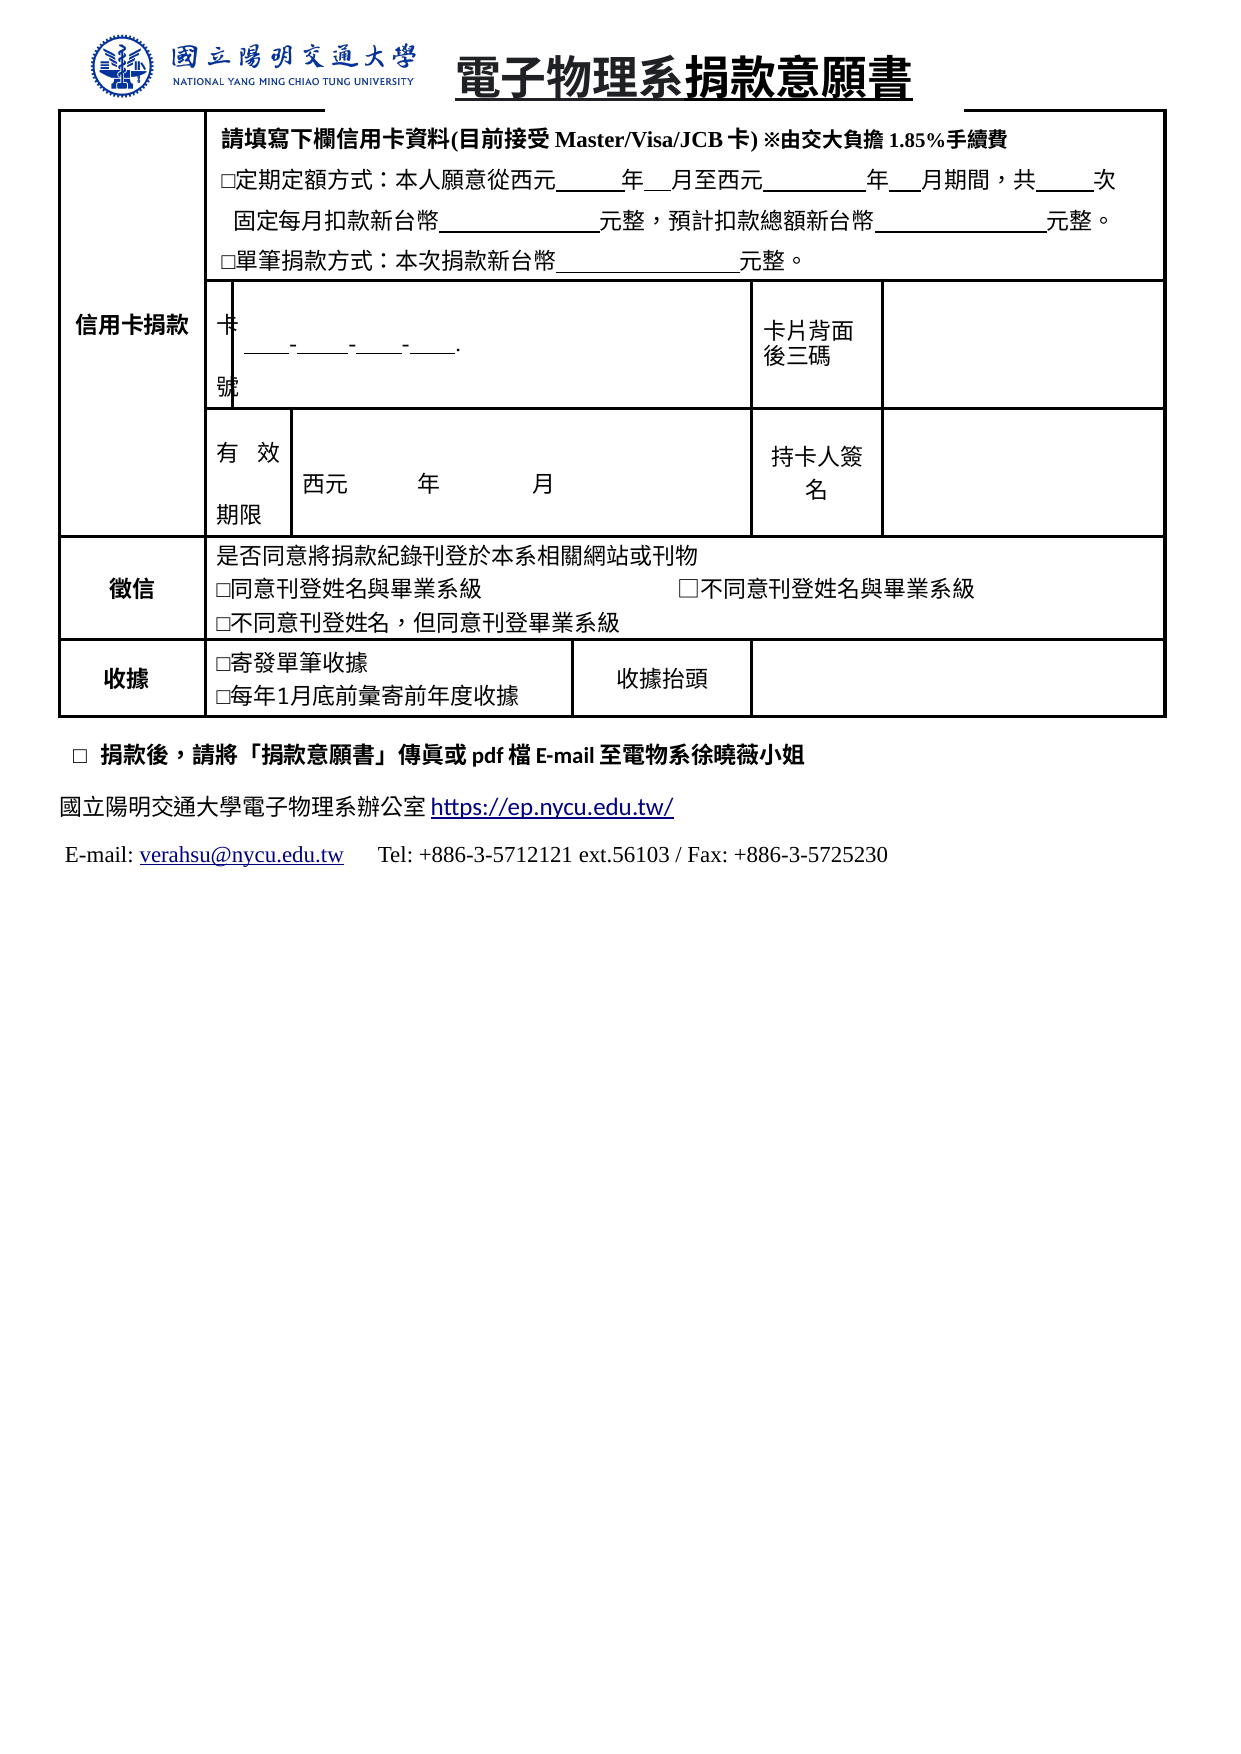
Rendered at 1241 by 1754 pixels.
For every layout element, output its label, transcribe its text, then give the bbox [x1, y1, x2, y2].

table_cell [884, 410, 1163, 535]
table_cell 西元 年 月 [293, 410, 750, 535]
table_cell 卡片背面後三碼 [753, 282, 881, 407]
table_cell 請填寫下欄信用卡資料(目前接受Master/Visa/JCB卡) ※由交大負擔1.85%手續費 □定期定額方式：本人願意從西元 年 月至西元 年 月期間，共 次 固定每月扣款新台幣 元整，預計扣款總額新台幣 元整。 □單筆捐款方式：本次捐款新台幣 元整。 [207, 112, 1163, 278]
table_cell 卡號 [207, 282, 231, 407]
table_cell 有效期限 [207, 410, 290, 535]
table_cell 徵信 [61, 538, 204, 638]
table_cell □寄發單筆收據 □每年1月底前彙寄前年度收據 [207, 641, 571, 715]
table_cell 收據抬頭 [574, 641, 750, 715]
table_cell [753, 641, 1163, 715]
table_cell 是否同意將捐款紀錄刊登於本系相關網站或刊物 □同意刊登姓名與畢業系級 □不同意刊登姓名與畢業系級 □不同意刊登姓名，但同意刊登畢業系級 [207, 538, 1163, 638]
table_cell 收據 [61, 641, 204, 715]
table_cell [884, 282, 1163, 407]
table_cell 持卡人簽名 [753, 410, 881, 535]
text E-mail: verahsu@nycu.edu.tw Tel: +886-3-5712121 ext.56103 / Fax: +886-3-5725230 [59, 841, 1181, 867]
text 國立陽明交通大學電子物理系辦公室https://ep.nycu.edu.tw/ [59, 789, 1181, 822]
text □ 捐款後，請將「捐款意願書」傳眞或pdf檔E-mail至電物系徐曉薇小姐 [59, 737, 1181, 770]
table_cell 信用卡捐款 [61, 112, 204, 535]
table_cell - - - . [234, 282, 750, 407]
